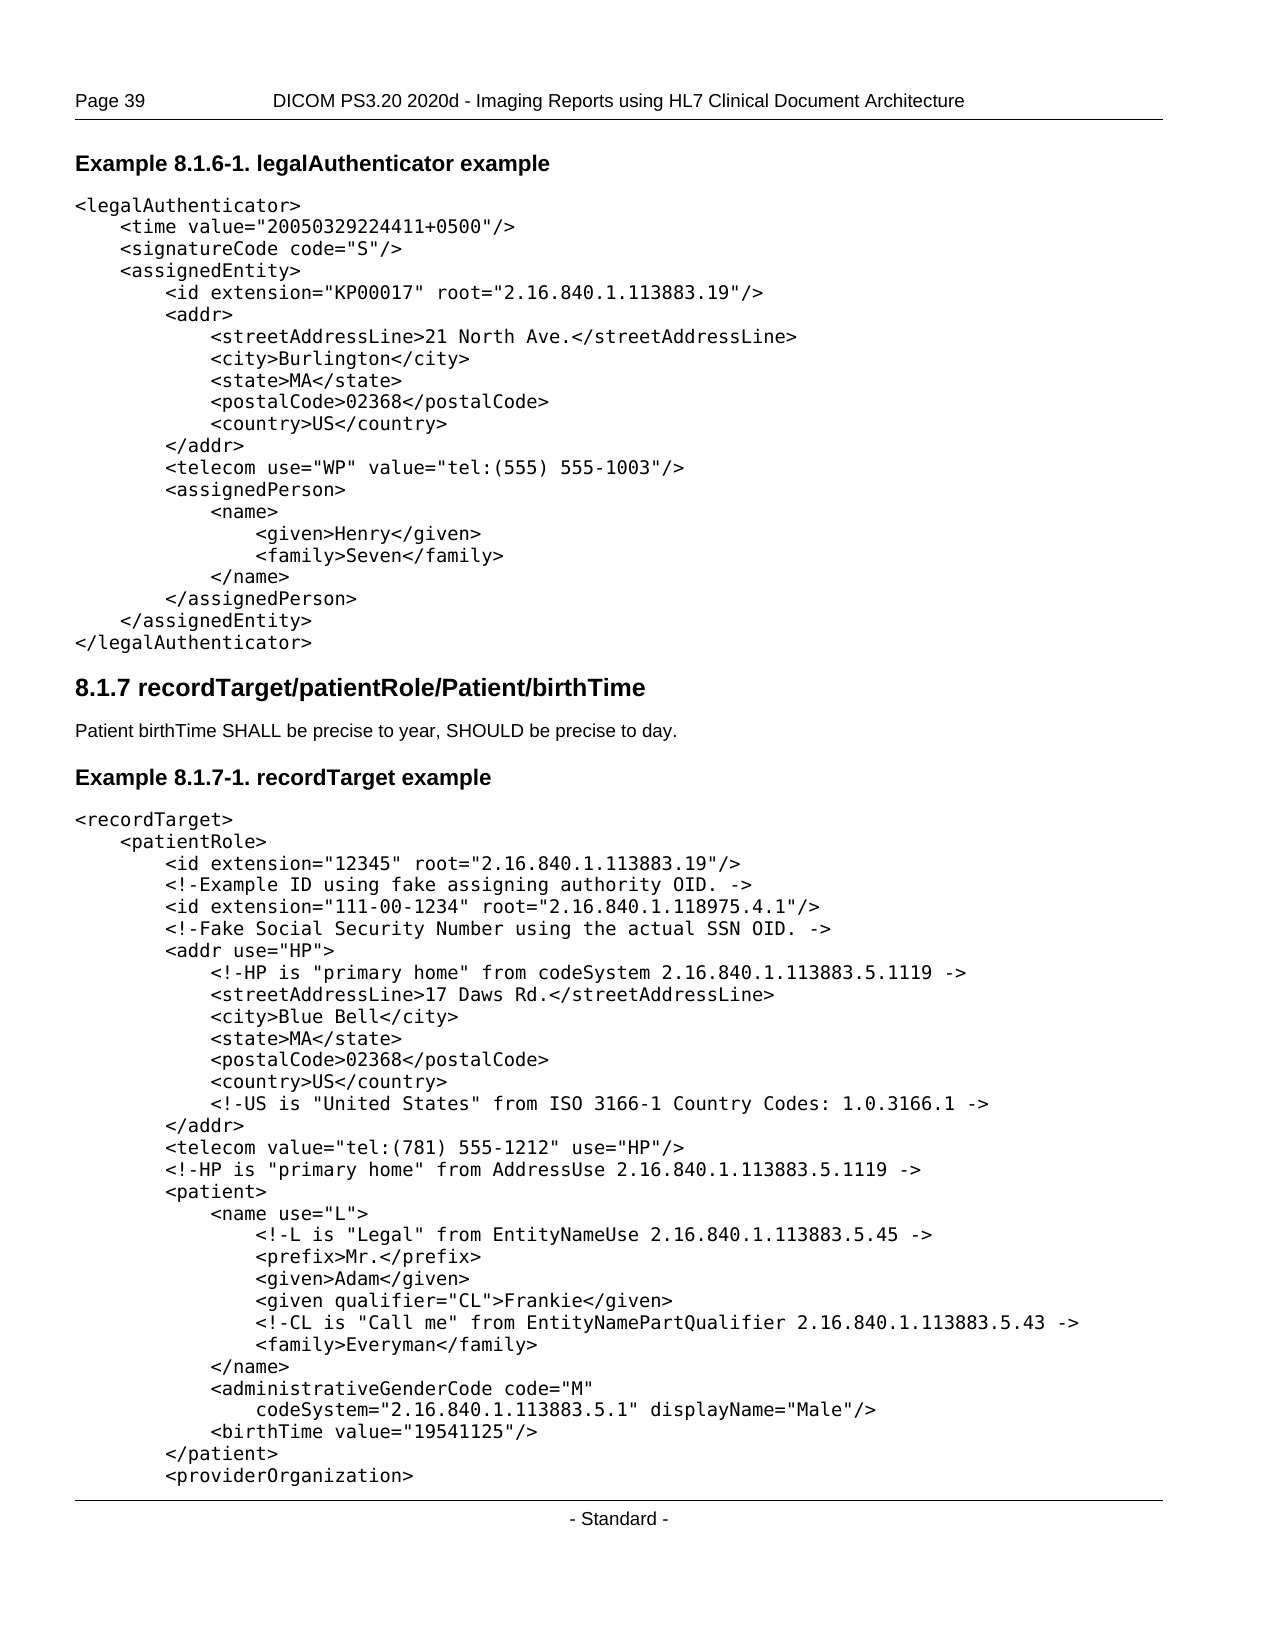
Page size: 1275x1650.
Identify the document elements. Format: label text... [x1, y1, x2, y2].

text Example 8.1.6-1. legalAuthenticator example [75, 150, 1162, 176]
text Example 8.1.7-1. recordTarget example [75, 764, 1162, 790]
text <recordTarget> <patientRole> <id extension="12345" root="2.16.840.1.113883.19"/> <!-Example ID using fake assigning authority OID. -> <id extension="111-00-1234" root="2.16.840.1.118975.4.1"/> <!-Fake Social Security Number using the actual SSN OID. -> <addr use="HP"> <!-HP is "primary home" from codeSystem 2.16.840.1.113883.5.1119 -> <streetAddressLine>17 Daws Rd.</streetAddressLine> <city>Blue Bell</city> <state>MA</state> <postalCode>02368</postalCode> <country>US</country> <!-US is "United States" from ISO 3166-1 Country Codes: 1.0.3166.1 -> </addr> <telecom value="tel:(781) 555-1212" use="HP"/> <!-HP is "primary home" from AddressUse 2.16.840.1.113883.5.1119 -> <patient> <name use="L"> <!-L is "Legal" from EntityNameUse 2.16.840.1.113883.5.45 -> <prefix>Mr.</prefix> <given>Adam</given> <given qualifier="CL">Frankie</given> <!-CL is "Call me" from EntityNamePartQualifier 2.16.840.1.113883.5.43 -> <family>Everyman</family> </name> <administrativeGenderCode code="M" codeSystem="2.16.840.1.113883.5.1" displayName="Male"/> <birthTime value="19541125"/> </patient> <providerOrganization> [75, 809, 1162, 1487]
text 8.1.7 recordTarget/patientRole/Patient/birthTime [75, 673, 1162, 701]
text <legalAuthenticator> <time value="20050329224411+0500"/> <signatureCode code="S"/> <assignedEntity> <id extension="KP00017" root="2.16.840.1.113883.19"/> <addr> <streetAddressLine>21 North Ave.</streetAddressLine> <city>Burlington</city> <state>MA</state> <postalCode>02368</postalCode> <country>US</country> </addr> <telecom use="WP" value="tel:(555) 555-1003"/> <assignedPerson> <name> <given>Henry</given> <family>Seven</family> </name> </assignedPerson> </assignedEntity> </legalAuthenticator> [75, 194, 1162, 654]
text Patient birthTime SHALL be precise to year, SHOULD be precise to day. [75, 720, 1162, 742]
